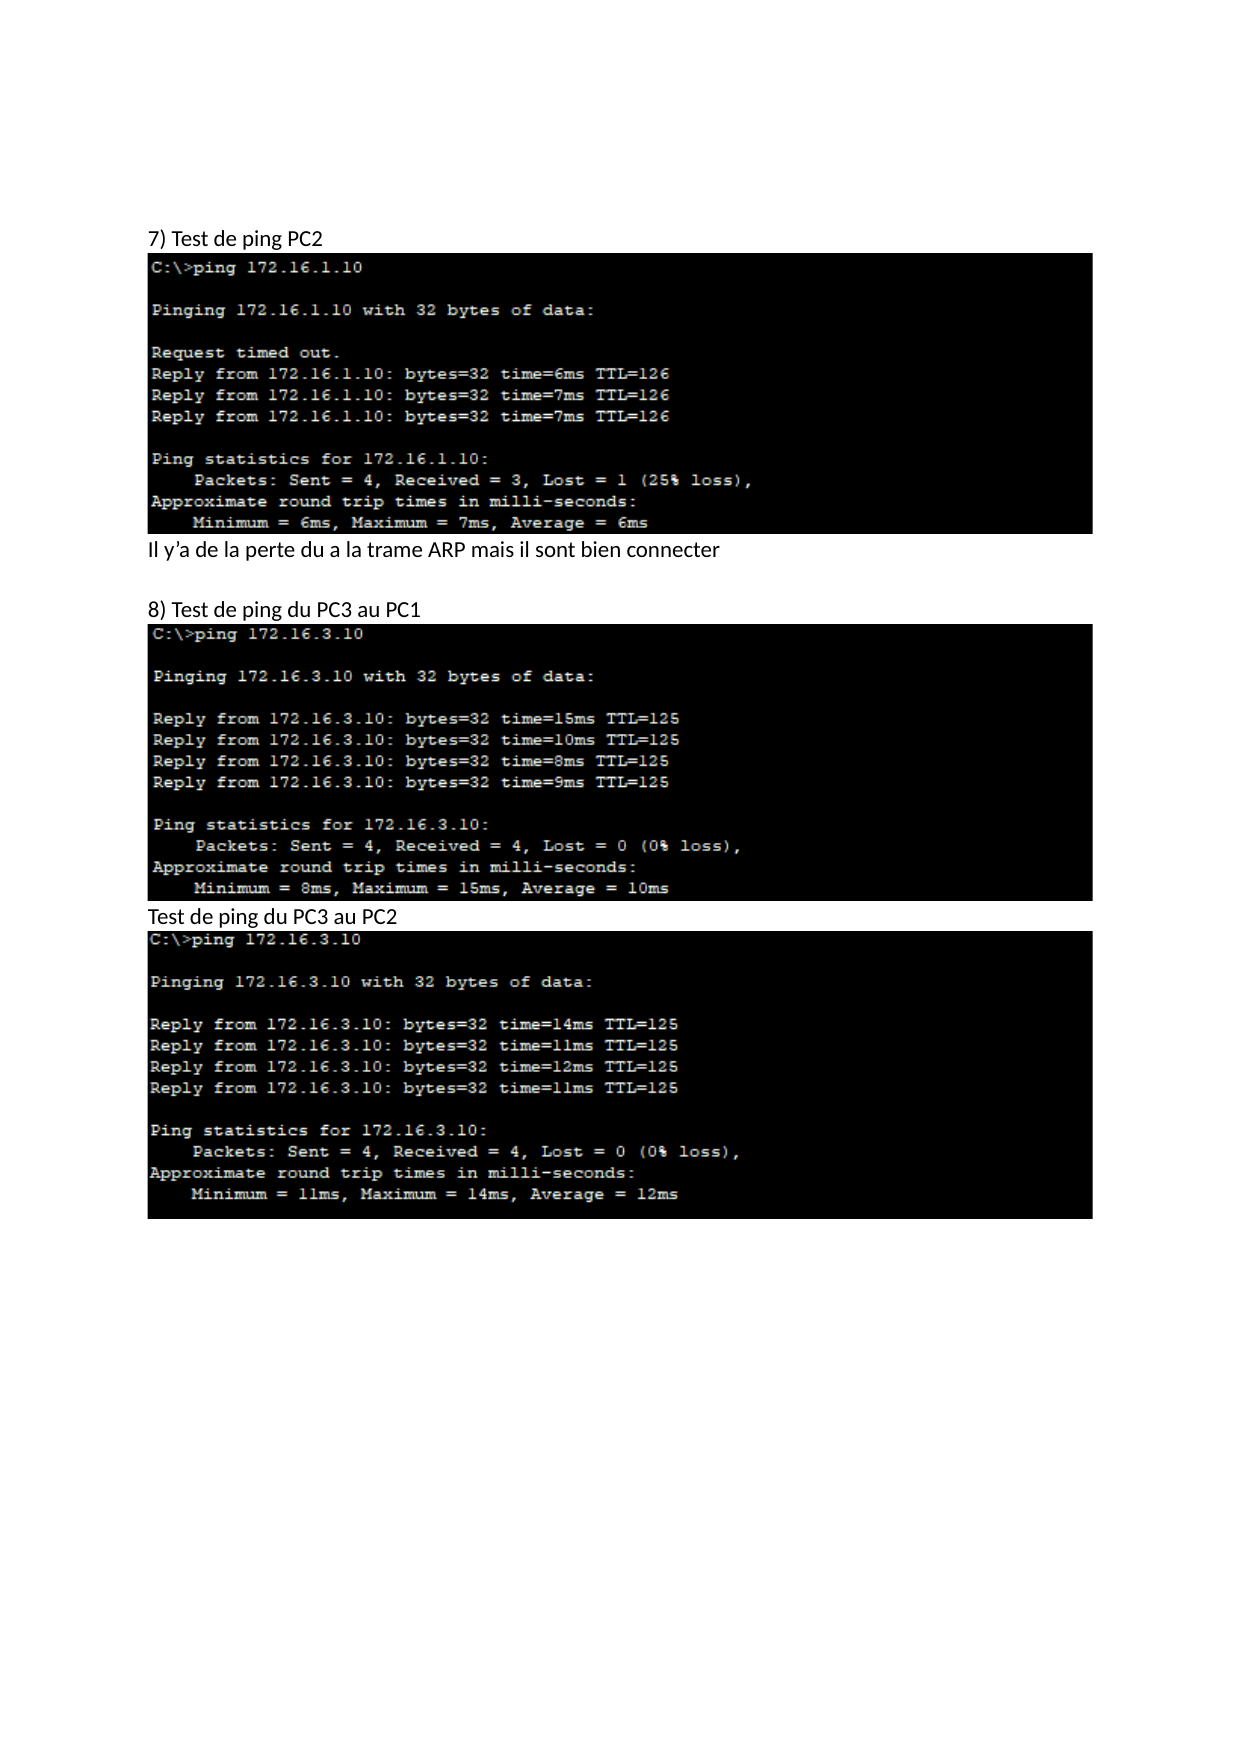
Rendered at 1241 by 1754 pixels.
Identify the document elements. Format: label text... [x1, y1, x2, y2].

text [148, 1219, 1093, 1577]
text [148, 148, 1093, 206]
text 7) Test de ping PC2 [148, 224, 1093, 253]
text Il y’a de la perte du a la trame ARP mais il sont bien connecter 8) Test de ping du PC3 au PC1 [148, 534, 1093, 624]
text Test de ping du PC3 au PC2 [148, 901, 1093, 931]
